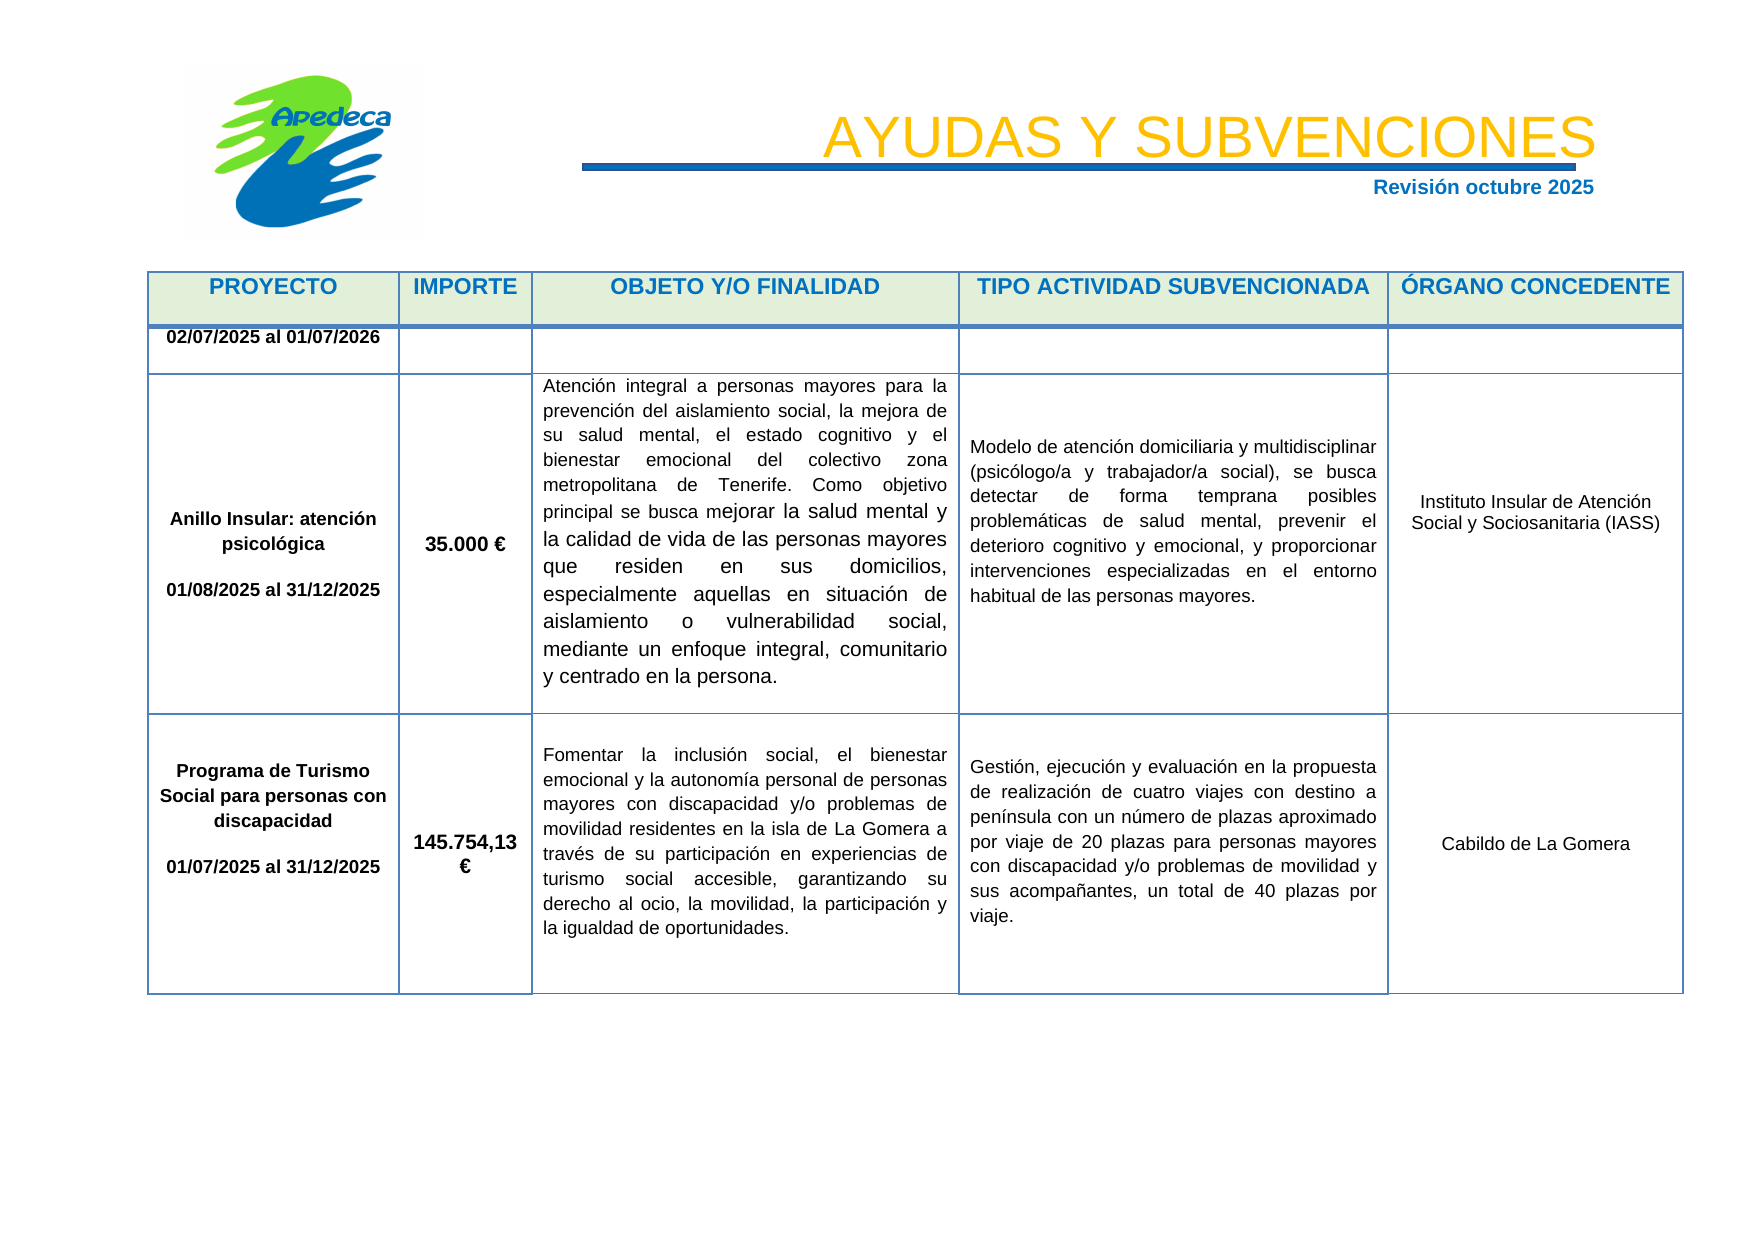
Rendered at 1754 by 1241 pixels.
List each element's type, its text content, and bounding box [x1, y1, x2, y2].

table_cell Anillo Insular: atención psicológica 01/08/2025 al 31/12/2025 [149, 375, 398, 713]
table_header OBJETO Y/O FINALIDAD [533, 273, 958, 324]
table_cell Fomentar la inclusión social, el bienestar emocional y la autonomía personal de personas mayores con discapacidad y/o problemas de movilidad residentes en la isla de La Gomera a través de su participación en experiencias de turismo social accesible, garantizando su derecho al ocio, la movilidad, la participación y la igualdad de oportunidades. [533, 714, 958, 992]
table_cell 02/07/2025 al 01/07/2026 [149, 329, 398, 373]
table_header TIPO ACTIVIDAD SUBVENCIONADA [960, 273, 1387, 324]
table_cell Cabildo de La Gomera [1389, 714, 1682, 992]
table_cell Programa de Turismo Social para personas con discapacidad 01/07/2025 al 31/12/2025 [149, 715, 398, 992]
table_cell [960, 329, 1387, 373]
table_cell Modelo de atención domiciliaria y multidisciplinar (psicólogo/a y trabajador/a social), se busca detectar de forma temprana posibles problemáticas de salud mental, prevenir el deterioro cognitivo y emocional, y proporcionar intervenciones especializadas en el entorno habitual de las personas mayores. [960, 375, 1387, 713]
table_header PROYECTO [149, 273, 398, 324]
table_cell 35.000 € [400, 375, 531, 713]
table_cell Instituto Insular de Atención Social y Sociosanitaria (IASS) [1389, 374, 1682, 713]
table_cell [1389, 329, 1682, 373]
table_cell Atención integral a personas mayores para la prevención del aislamiento social, la mejora de su salud mental, el estado cognitivo y el bienestar emocional del colectivo zona metropolitana de Tenerife. Como objetivo principal se busca mejorar la salud mental y la calidad de vida de las personas mayores que residen en sus domicilios, especialmente aquellas en situación de aislamiento o vulnerabilidad social, mediante un enfoque integral, comunitario y centrado en la persona. [533, 374, 958, 713]
table_cell Gestión, ejecución y evaluación en la propuesta de realización de cuatro viajes con destino a península con un número de plazas aproximado por viaje de 20 plazas para personas mayores con discapacidad y/o problemas de movilidad y sus acompañantes, un total de 40 plazas por viaje. [960, 715, 1387, 992]
table_header ÓRGANO CONCEDENTE [1389, 273, 1682, 324]
table_header IMPORTE [400, 273, 531, 324]
table_cell [533, 329, 958, 373]
table_cell [400, 329, 531, 373]
table_cell 145.754,13 € [400, 715, 531, 992]
